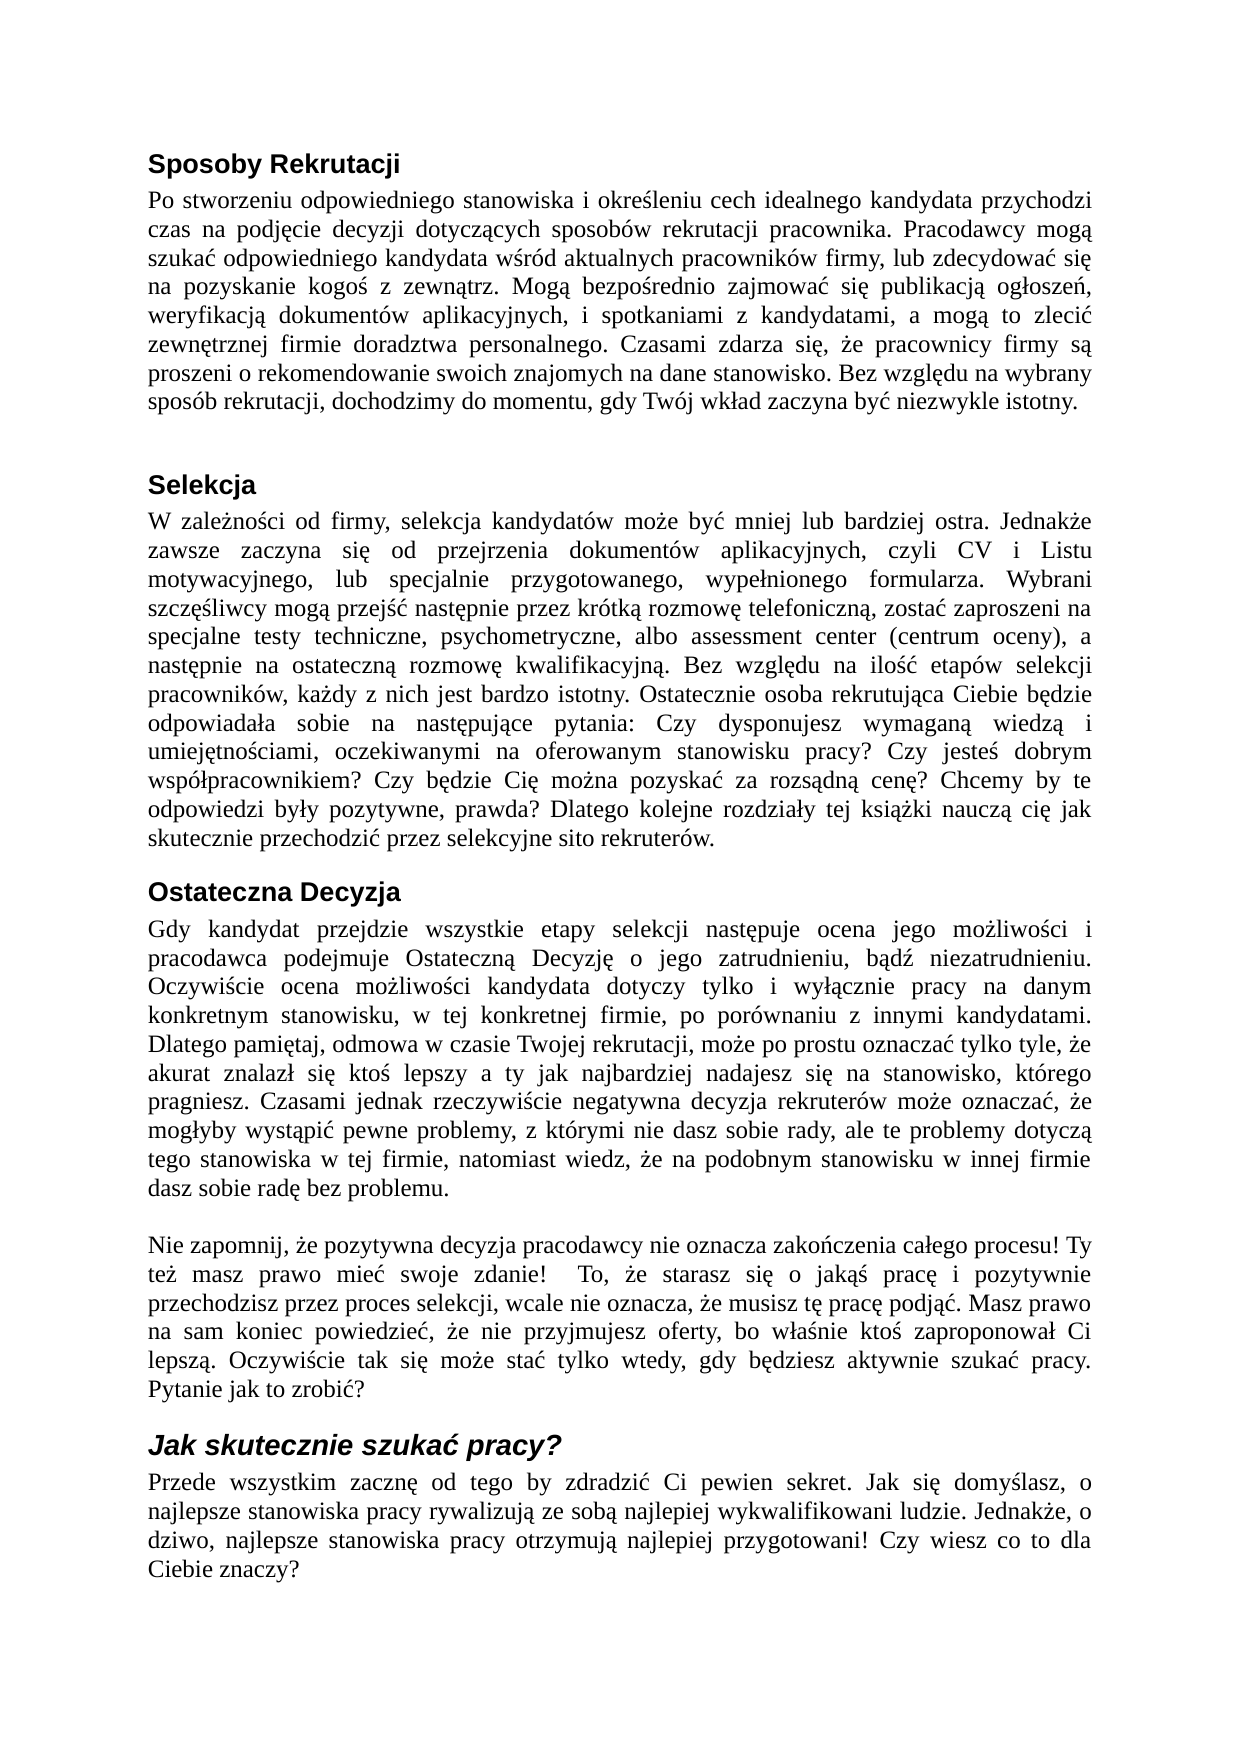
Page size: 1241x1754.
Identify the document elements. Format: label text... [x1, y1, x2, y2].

subtitle Selekcja [148, 469, 1093, 500]
text Przede wszystkim zacznę od tego by zdradzić Ci pewien sekret. Jak się domyślasz, o najlepsze stanowiska pracy rywalizują ze sobą najlepiej wykwalifikowani ludzie. Jednakże, o dziwo, najlepsze stanowiska pracy otrzymują najlepiej przygotowani! Czy wiesz co to dla Ciebie znaczy? [148, 1467, 1093, 1582]
text W zależności od firmy, selekcja kandydatów może być mniej lub bardziej ostra. Jednakże zawsze zaczyna się od przejrzenia dokumentów aplikacyjnych, czyli CV i Listu motywacyjnego, lub specjalnie przygotowanego, wypełnionego formularza. Wybrani szczęśliwcy mogą przejść następnie przez krótką rozmowę telefoniczną, zostać zaproszeni na specjalne testy techniczne, psychometryczne, albo assessment center (centrum oceny), a następnie na ostateczną rozmowę kwalifikacyjną. Bez względu na ilość etapów selekcji pracowników, każdy z nich jest bardzo istotny. Ostatecznie osoba rekrutująca Ciebie będzie odpowiadała sobie na następujące pytania: Czy dysponujesz wymaganą wiedzą i umiejętnościami, oczekiwanymi na oferowanym stanowisku pracy? Czy jesteś dobrym współpracownikiem? Czy będzie Cię można pozyskać za rozsądną cenę? Chcemy by te odpowiedzi były pozytywne, prawda? Dlatego kolejne rozdziały tej książki nauczą cię jak skutecznie przechodzić przez selekcyjne sito rekruterów. [148, 506, 1093, 851]
text Gdy kandydat przejdzie wszystkie etapy selekcji następuje ocena jego możliwości i pracodawca podejmuje Ostateczną Decyzję o jego zatrudnieniu, bądź niezatrudnieniu. Oczywiście ocena możliwości kandydata dotyczy tylko i wyłącznie pracy na danym konkretnym stanowisku, w tej konkretnej firmie, po porównaniu z innymi kandydatami. Dlatego pamiętaj, odmowa w czasie Twojej rekrutacji, może po prostu oznaczać tylko tyle, że akurat znalazł się ktoś lepszy a ty jak najbardziej nadajesz się na stanowisko, którego pragniesz. Czasami jednak rzeczywiście negatywna decyzja rekruterów może oznaczać, że mogłyby wystąpić pewne problemy, z którymi nie dasz sobie rady, ale te problemy dotyczą tego stanowiska w tej firmie, natomiast wiedz, że na podobnym stanowisku w innej firmie dasz sobie radę bez problemu. [148, 914, 1093, 1201]
text Po stworzeniu odpowiedniego stanowiska i określeniu cech idealnego kandydata przychodzi czas na podjęcie decyzji dotyczących sposobów rekrutacji pracownika. Pracodawcy mogą szukać odpowiedniego kandydata wśród aktualnych pracowników firmy, lub zdecydować się na pozyskanie kogoś z zewnątrz. Mogą bezpośrednio zajmować się publikacją ogłoszeń, weryfikacją dokumentów aplikacyjnych, i spotkaniami z kandydatami, a mogą to zlecić zewnętrznej firmie doradztwa personalnego. Czasami zdarza się, że pracownicy firmy są proszeni o rekomendowanie swoich znajomych na dane stanowisko. Bez względu na wybrany sposób rekrutacji, dochodzimy do momentu, gdy Twój wkład zaczyna być niezwykle istotny. [148, 185, 1093, 415]
subtitle Jak skutecznie szukać pracy? [148, 1428, 1093, 1461]
subtitle Sposoby Rekrutacji [148, 148, 1093, 179]
text Nie zapomnij, że pozytywna decyzja pracodawcy nie oznacza zakończenia całego procesu! Ty też masz prawo mieć swoje zdanie! To, że starasz się o jakąś pracę i pozytywnie przechodzisz przez proces selekcji, wcale nie oznacza, że musisz tę pracę podjąć. Masz prawo na sam koniec powiedzieć, że nie przyjmujesz oferty, bo właśnie ktoś zaproponował Ci lepszą. Oczywiście tak się może stać tylko wtedy, gdy będziesz aktywnie szukać pracy. Pytanie jak to zrobić? [148, 1230, 1093, 1403]
subtitle Ostateczna Decyzja [148, 876, 1093, 908]
